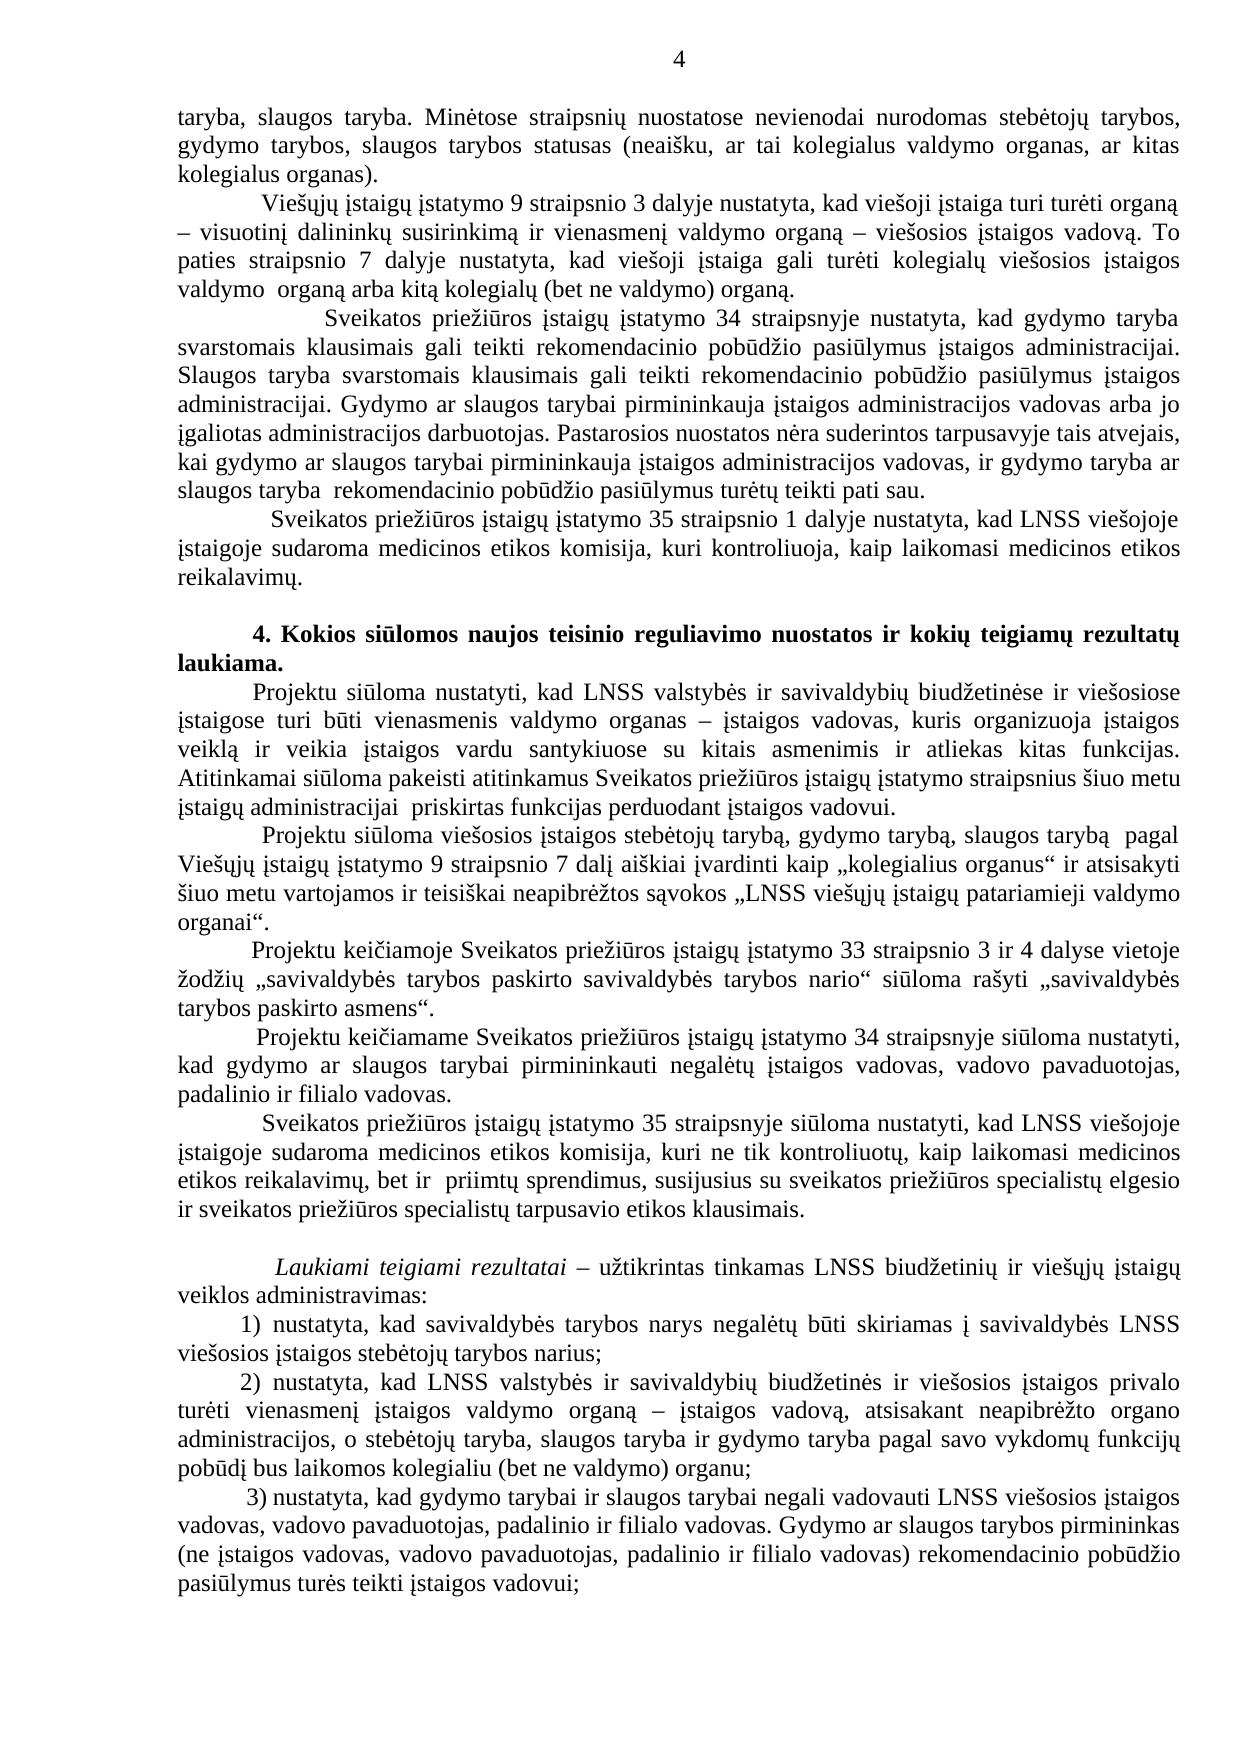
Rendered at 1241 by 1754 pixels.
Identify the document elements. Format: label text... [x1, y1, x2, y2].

text 2) nustatyta, kad LNSS valstybės ir savivaldybių biudžetinės ir viešosios įstaigos privalo turėti vienasmenį įstaigos valdymo organą – įstaigos vadovą, atsisakant neapibrėžto organo administracijos, o stebėtojų taryba, slaugos taryba ir gydymo taryba pagal savo vykdomų funkcijų pobūdį bus laikomos kolegialiu (bet ne valdymo) organu; [177, 1367, 1181, 1482]
text Projektu keičiamoje Sveikatos priežiūros įstaigų įstatymo 33 straipsnio 3 ir 4 dalyse vietoje žodžių „savivaldybės tarybos paskirto savivaldybės tarybos nario“ siūloma rašyti „savivaldybės tarybos paskirto asmens“. [177, 936, 1181, 1022]
text Sveikatos priežiūros įstaigų įstatymo 35 straipsnyje siūloma nustatyti, kad LNSS viešojoje įstaigoje sudaroma medicinos etikos komisija, kuri ne tik kontroliuotų, kaip laikomasi medicinos etikos reikalavimų, bet ir priimtų sprendimus, susijusius su sveikatos priežiūros specialistų elgesio ir sveikatos priežiūros specialistų tarpusavio etikos klausimais. [177, 1108, 1181, 1223]
text taryba, slaugos taryba. Minėtose straipsnių nuostatose nevienodai nurodomas stebėtojų tarybos, gydymo tarybos, slaugos tarybos statusas (neaišku, ar tai kolegialus valdymo organas, ar kitas kolegialus organas). [177, 102, 1181, 188]
text Projektu keičiamame Sveikatos priežiūros įstaigų įstatymo 34 straipsnyje siūloma nustatyti, kad gydymo ar slaugos tarybai pirmininkauti negalėtų įstaigos vadovas, vadovo pavaduotojas, padalinio ir filialo vadovas. [177, 1022, 1181, 1108]
text Laukiami teigiami rezultatai – užtikrintas tinkamas LNSS biudžetinių ir viešųjų įstaigų veiklos administravimas: [177, 1252, 1181, 1309]
text 3) nustatyta, kad gydymo tarybai ir slaugos tarybai negali vadovauti LNSS viešosios įstaigos vadovas, vadovo pavaduotojas, padalinio ir filialo vadovas. Gydymo ar slaugos tarybos pirmininkas (ne įstaigos vadovas, vadovo pavaduotojas, padalinio ir filialo vadovas) rekomendacinio pobūdžio pasiūlymus turės teikti įstaigos vadovui; [177, 1482, 1181, 1597]
text Sveikatos priežiūros įstaigų įstatymo 34 straipsnyje nustatyta, kad gydymo taryba svarstomais klausimais gali teikti rekomendacinio pobūdžio pasiūlymus įstaigos administracijai. Slaugos taryba svarstomais klausimais gali teikti rekomendacinio pobūdžio pasiūlymus įstaigos administracijai. Gydymo ar slaugos tarybai pirmininkauja įstaigos administracijos vadovas arba jo įgaliotas administracijos darbuotojas. Pastarosios nuostatos nėra suderintos tarpusavyje tais atvejais, kai gydymo ar slaugos tarybai pirmininkauja įstaigos administracijos vadovas, ir gydymo taryba ar slaugos taryba rekomendacinio pobūdžio pasiūlymus turėtų teikti pati sau. [177, 303, 1181, 504]
text 1) nustatyta, kad savivaldybės tarybos narys negalėtų būti skiriamas į savivaldybės LNSS viešosios įstaigos stebėtojų tarybos narius; [177, 1309, 1181, 1367]
text 4. Kokios siūlomos naujos teisinio reguliavimo nuostatos ir kokių teigiamų rezultatų laukiama. [177, 619, 1181, 677]
text Projektu siūloma nustatyti, kad LNSS valstybės ir savivaldybių biudžetinėse ir viešosiose įstaigose turi būti vienasmenis valdymo organas – įstaigos vadovas, kuris organizuoja įstaigos veiklą ir veikia įstaigos vardu santykiuose su kitais asmenimis ir atliekas kitas funkcijas. Atitinkamai siūloma pakeisti atitinkamus Sveikatos priežiūros įstaigų įstatymo straipsnius šiuo metu įstaigų administracijai priskirtas funkcijas perduodant įstaigos vadovui. [177, 677, 1181, 821]
text Viešųjų įstaigų įstatymo 9 straipsnio 3 dalyje nustatyta, kad viešoji įstaiga turi turėti organą – visuotinį dalininkų susirinkimą ir vienasmenį valdymo organą – viešosios įstaigos vadovą. To paties straipsnio 7 dalyje nustatyta, kad viešoji įstaiga gali turėti kolegialų viešosios įstaigos valdymo organą arba kitą kolegialų (bet ne valdymo) organą. [177, 188, 1181, 303]
text Sveikatos priežiūros įstaigų įstatymo 35 straipsnio 1 dalyje nustatyta, kad LNSS viešojoje įstaigoje sudaroma medicinos etikos komisija, kuri kontroliuoja, kaip laikomasi medicinos etikos reikalavimų. [177, 504, 1181, 591]
text Projektu siūloma viešosios įstaigos stebėtojų tarybą, gydymo tarybą, slaugos tarybą pagal Viešųjų įstaigų įstatymo 9 straipsnio 7 dalį aiškiai įvardinti kaip „kolegialius organus“ ir atsisakyti šiuo metu vartojamos ir teisiškai neapibrėžtos sąvokos „LNSS viešųjų įstaigų patariamieji valdymo organai“. [177, 821, 1181, 936]
